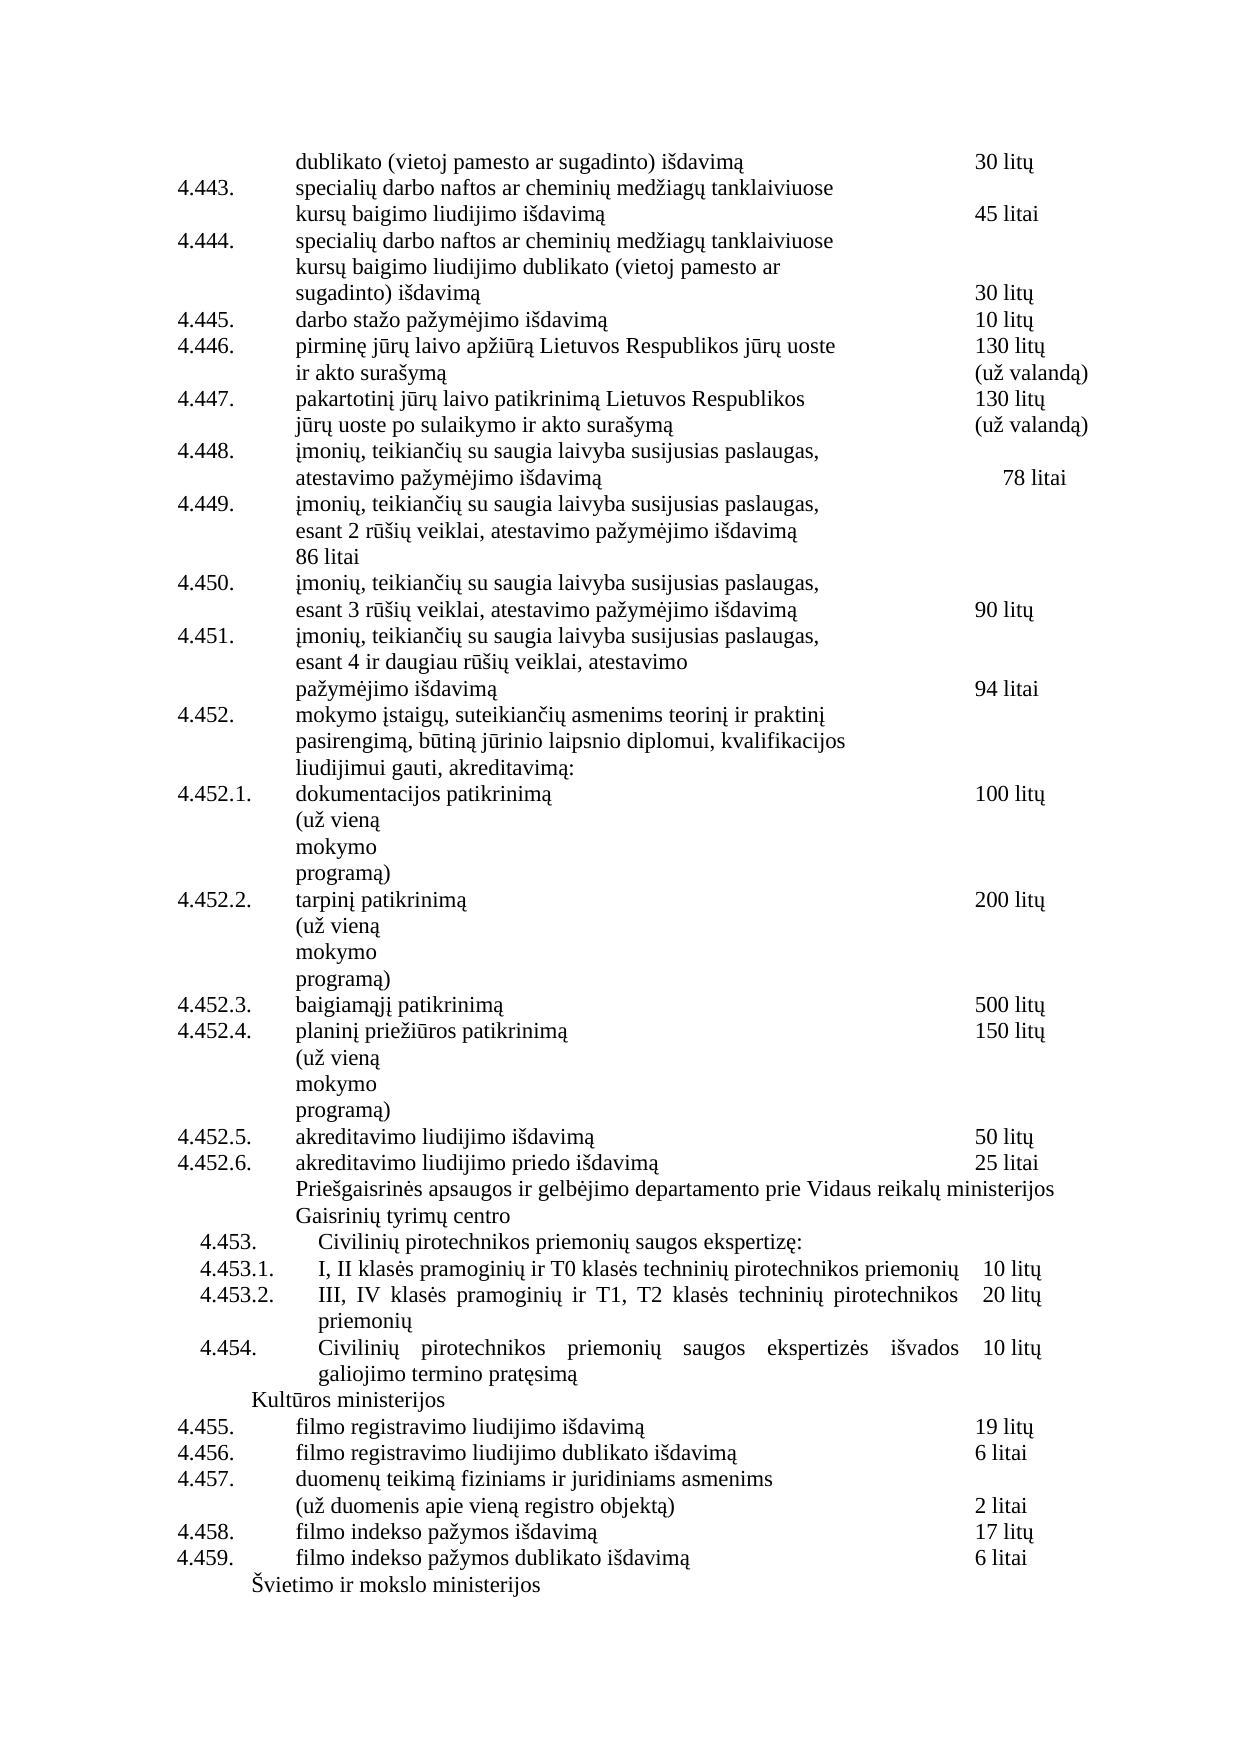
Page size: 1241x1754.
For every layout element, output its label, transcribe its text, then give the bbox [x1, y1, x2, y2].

text kursų baigimo liudijimo išdavimą 45 litai [177, 200, 1122, 227]
text 4.452.1. dokumentacijos patikrinimą 100 litų [177, 780, 1122, 807]
text 4.451. įmonių, teikiančių su saugia laivyba susijusias paslaugas, [177, 622, 1122, 648]
text Švietimo ir mokslo ministerijos [177, 1571, 1122, 1597]
text programą) [177, 965, 1122, 991]
text mokymo [177, 833, 1122, 859]
text 4.455. filmo registravimo liudijimo išdavimą 19 litų [177, 1413, 1122, 1439]
table_cell 4.453.2. [189, 1281, 307, 1334]
text programą) [177, 1096, 1122, 1123]
table_header 4.453. [189, 1228, 307, 1254]
table_cell I, II klasės pramoginių ir T0 klasės techninių pirotechnikos priemonių [307, 1255, 971, 1281]
text 4.448. įmonių, teikiančių su saugia laivyba susijusias paslaugas, [177, 438, 1122, 464]
text (už vieną [177, 807, 1122, 833]
text 4.445. darbo stažo pažymėjimo išdavimą 10 litų [177, 306, 1122, 332]
text atestavimo pažymėjimo išdavimą 78 litai [177, 464, 1122, 490]
text Priešgaisrinės apsaugos ir gelbėjimo departamento prie Vidaus reikalų ministerijos [177, 1176, 1122, 1202]
text pasirengimą, būtiną jūrinio laipsnio diplomui, kvalifikacijos [177, 727, 1122, 754]
text 4.457. duomenų teikimą fiziniams ir juridiniams asmenims [177, 1465, 1122, 1492]
text 4.444. specialių darbo naftos ar cheminių medžiagų tanklaiviuose [177, 227, 1122, 253]
text 4.452.3. baigiamąjį patikrinimą 500 litų [177, 991, 1122, 1017]
text 4.447. pakartotinį jūrų laivo patikrinimą Lietuvos Respublikos 130 litų [177, 385, 1122, 411]
table_cell III, IV klasės pramoginių ir T1, T2 klasės techninių pirotechnikos priemonių [307, 1281, 971, 1334]
table_header [971, 1228, 1144, 1254]
table_cell 10 litų [971, 1255, 1144, 1281]
text Kultūros ministerijos [177, 1386, 1122, 1413]
table_cell 4.453.1. [189, 1255, 307, 1281]
text dublikato (vietoj pamesto ar sugadinto) išdavimą 30 litų [177, 148, 1122, 174]
table_cell 4.454. [189, 1334, 307, 1386]
text liudijimui gauti, akreditavimą: [177, 754, 1122, 780]
text jūrų uoste po sulaikymo ir akto surašymą (už valandą) [177, 411, 1122, 438]
text 4.452.2. tarpinį patikrinimą 200 litų [177, 886, 1122, 912]
text kursų baigimo liudijimo dublikato (vietoj pamesto ar [177, 253, 1122, 279]
text esant 2 rūšių veiklai, atestavimo pažymėjimo išdavimą 86 litai [177, 517, 1122, 569]
table_cell 20 litų [971, 1281, 1144, 1334]
text 4.443. specialių darbo naftos ar cheminių medžiagų tanklaiviuose [177, 174, 1122, 200]
table_cell 10 litų [971, 1334, 1144, 1386]
text 4.452. mokymo įstaigų, suteikiančių asmenims teorinį ir praktinį [177, 701, 1122, 727]
text ir akto surašymą (už valandą) [177, 358, 1122, 385]
text sugadinto) išdavimą 30 litų [177, 279, 1122, 306]
text esant 4 ir daugiau rūšių veiklai, atestavimo [177, 648, 1122, 675]
text (už vieną [177, 1044, 1122, 1070]
text 4.458. filmo indekso pažymos išdavimą 17 litų [177, 1518, 1122, 1544]
text 4.449. įmonių, teikiančių su saugia laivyba susijusias paslaugas, [177, 490, 1122, 517]
text Gaisrinių tyrimų centro [177, 1202, 1122, 1228]
table_cell Civilinių pirotechnikos priemonių saugos ekspertizės išvados galiojimo termino pratęsimą [307, 1334, 971, 1386]
text 4.446. pirminę jūrų laivo apžiūrą Lietuvos Respublikos jūrų uoste 130 litų [177, 332, 1122, 358]
table_header Civilinių pirotechnikos priemonių saugos ekspertizę: [307, 1228, 971, 1254]
text 4.459. filmo indekso pažymos dublikato išdavimą 6 litai [177, 1544, 1122, 1571]
text (už duomenis apie vieną registro objektą) 2 litai [177, 1492, 1122, 1518]
text 4.452.6. akreditavimo liudijimo priedo išdavimą 25 litai [177, 1149, 1122, 1176]
text esant 3 rūšių veiklai, atestavimo pažymėjimo išdavimą 90 litų [177, 596, 1122, 622]
text 4.452.4. planinį priežiūros patikrinimą 150 litų [177, 1017, 1122, 1044]
text mokymo [177, 1070, 1122, 1096]
text mokymo [177, 938, 1122, 965]
text programą) [177, 859, 1122, 886]
text 4.456. filmo registravimo liudijimo dublikato išdavimą 6 litai [177, 1439, 1122, 1465]
text pažymėjimo išdavimą 94 litai [177, 675, 1122, 701]
text (už vieną [177, 912, 1122, 938]
text 4.452.5. akreditavimo liudijimo išdavimą 50 litų [177, 1123, 1122, 1149]
text 4.450. įmonių, teikiančių su saugia laivyba susijusias paslaugas, [177, 569, 1122, 596]
